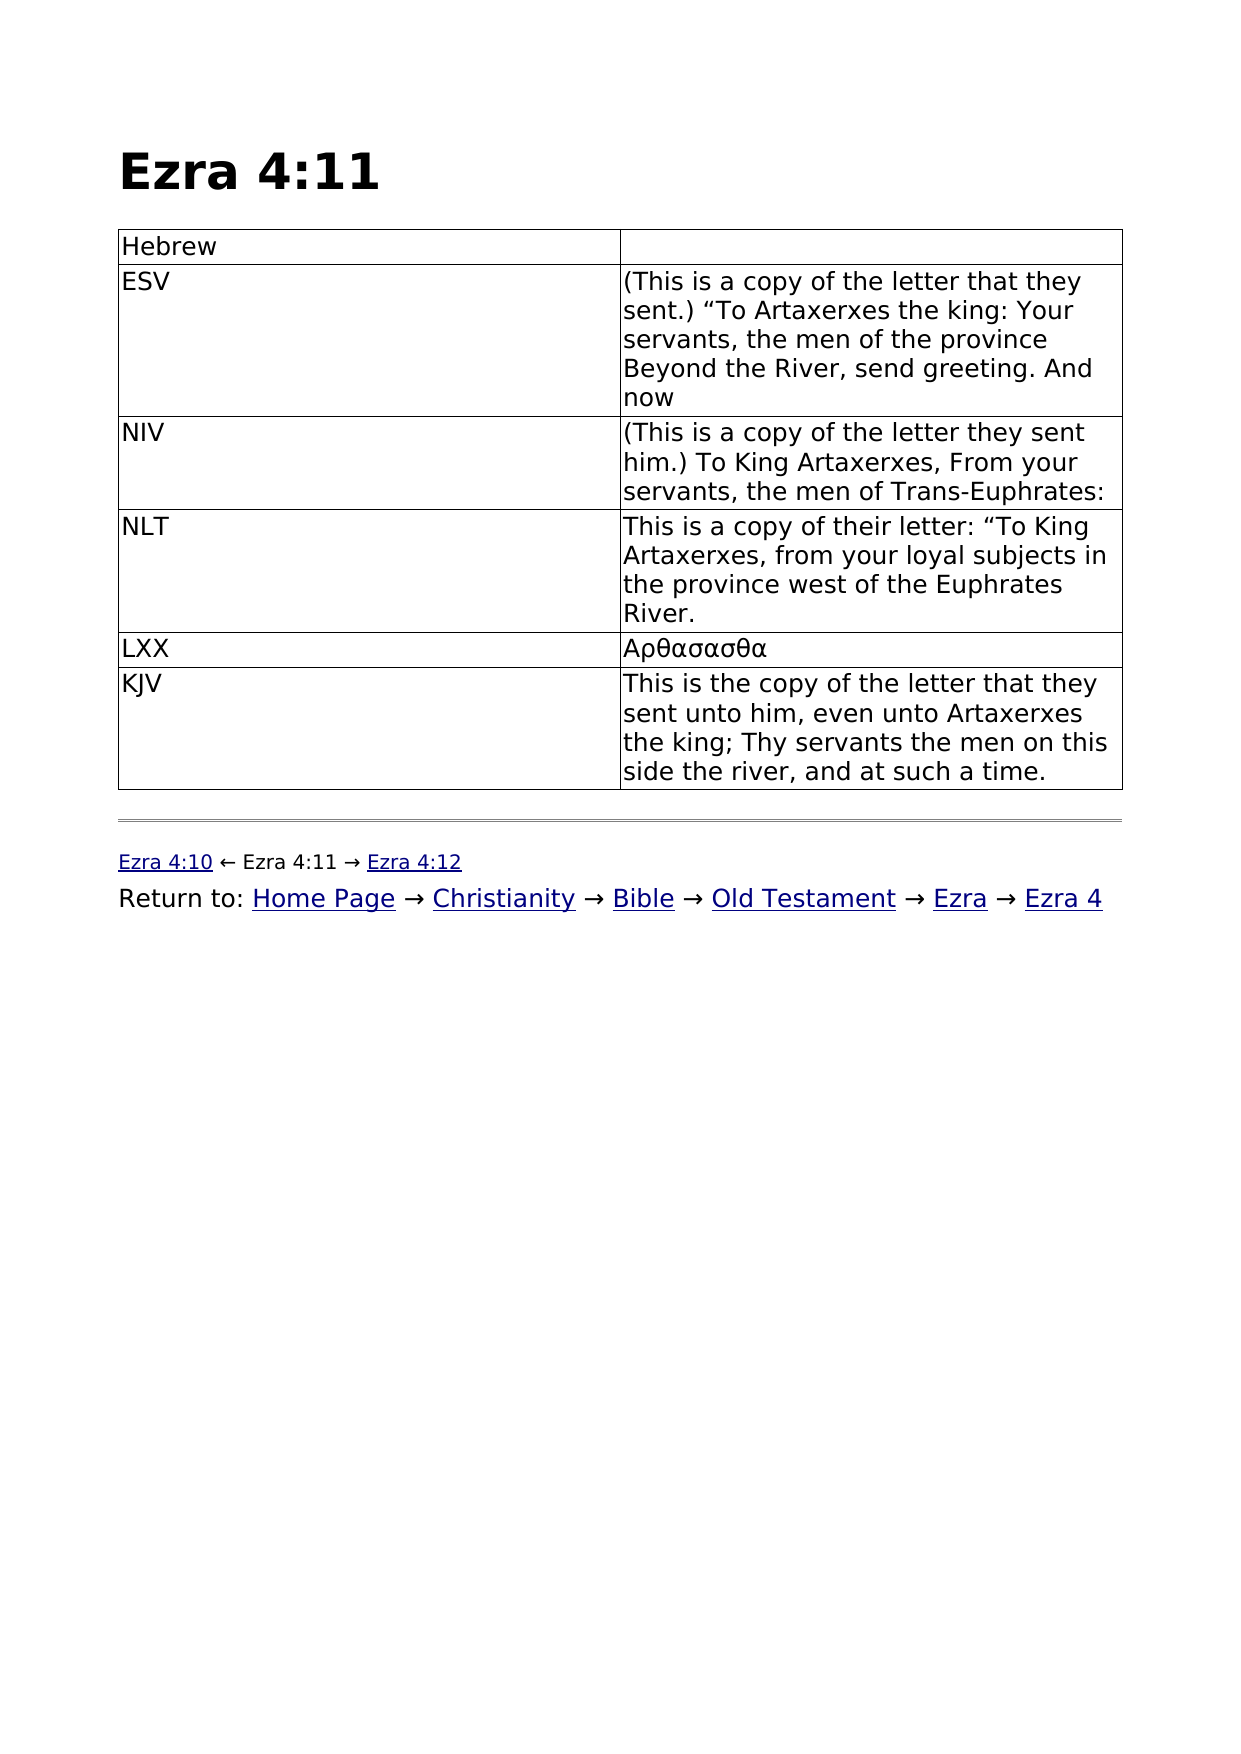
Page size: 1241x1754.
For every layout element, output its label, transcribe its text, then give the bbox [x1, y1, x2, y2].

table_cell This is a copy of their letter: “To King Artaxerxes, from your loyal subjects in the province west of the Euphrates River. [621, 510, 1122, 632]
table_header Hebrew [119, 230, 620, 264]
table_cell This is the copy of the letter that they sent unto him, even unto Artaxerxes the king; Thy servants the men on this side the river, and at such a time. [621, 668, 1122, 789]
table_cell NIV [119, 417, 620, 509]
table_cell ESV [119, 265, 620, 416]
text Ezra 4:10 ← Ezra 4:11 → Ezra 4:12 [118, 851, 1122, 884]
table_cell KJV [119, 668, 620, 789]
table_cell (This is a copy of the letter they sent him.) To King Artaxerxes, From your servants, the men of Trans-Euphrates: [621, 417, 1122, 509]
table_cell Αρθασασθα [621, 633, 1122, 667]
subtitle Ezra 4:11 [118, 143, 1122, 201]
text Return to: Home Page → Christianity → Bible → Old Testament → Ezra → Ezra 4 [118, 884, 1122, 914]
table_header [621, 230, 1122, 264]
table_cell NLT [119, 510, 620, 632]
table_cell (This is a copy of the letter that they sent.) “To Artaxerxes the king: Your servants, the men of the province Beyond the River, send greeting. And now [621, 265, 1122, 416]
table_cell LXX [119, 633, 620, 667]
